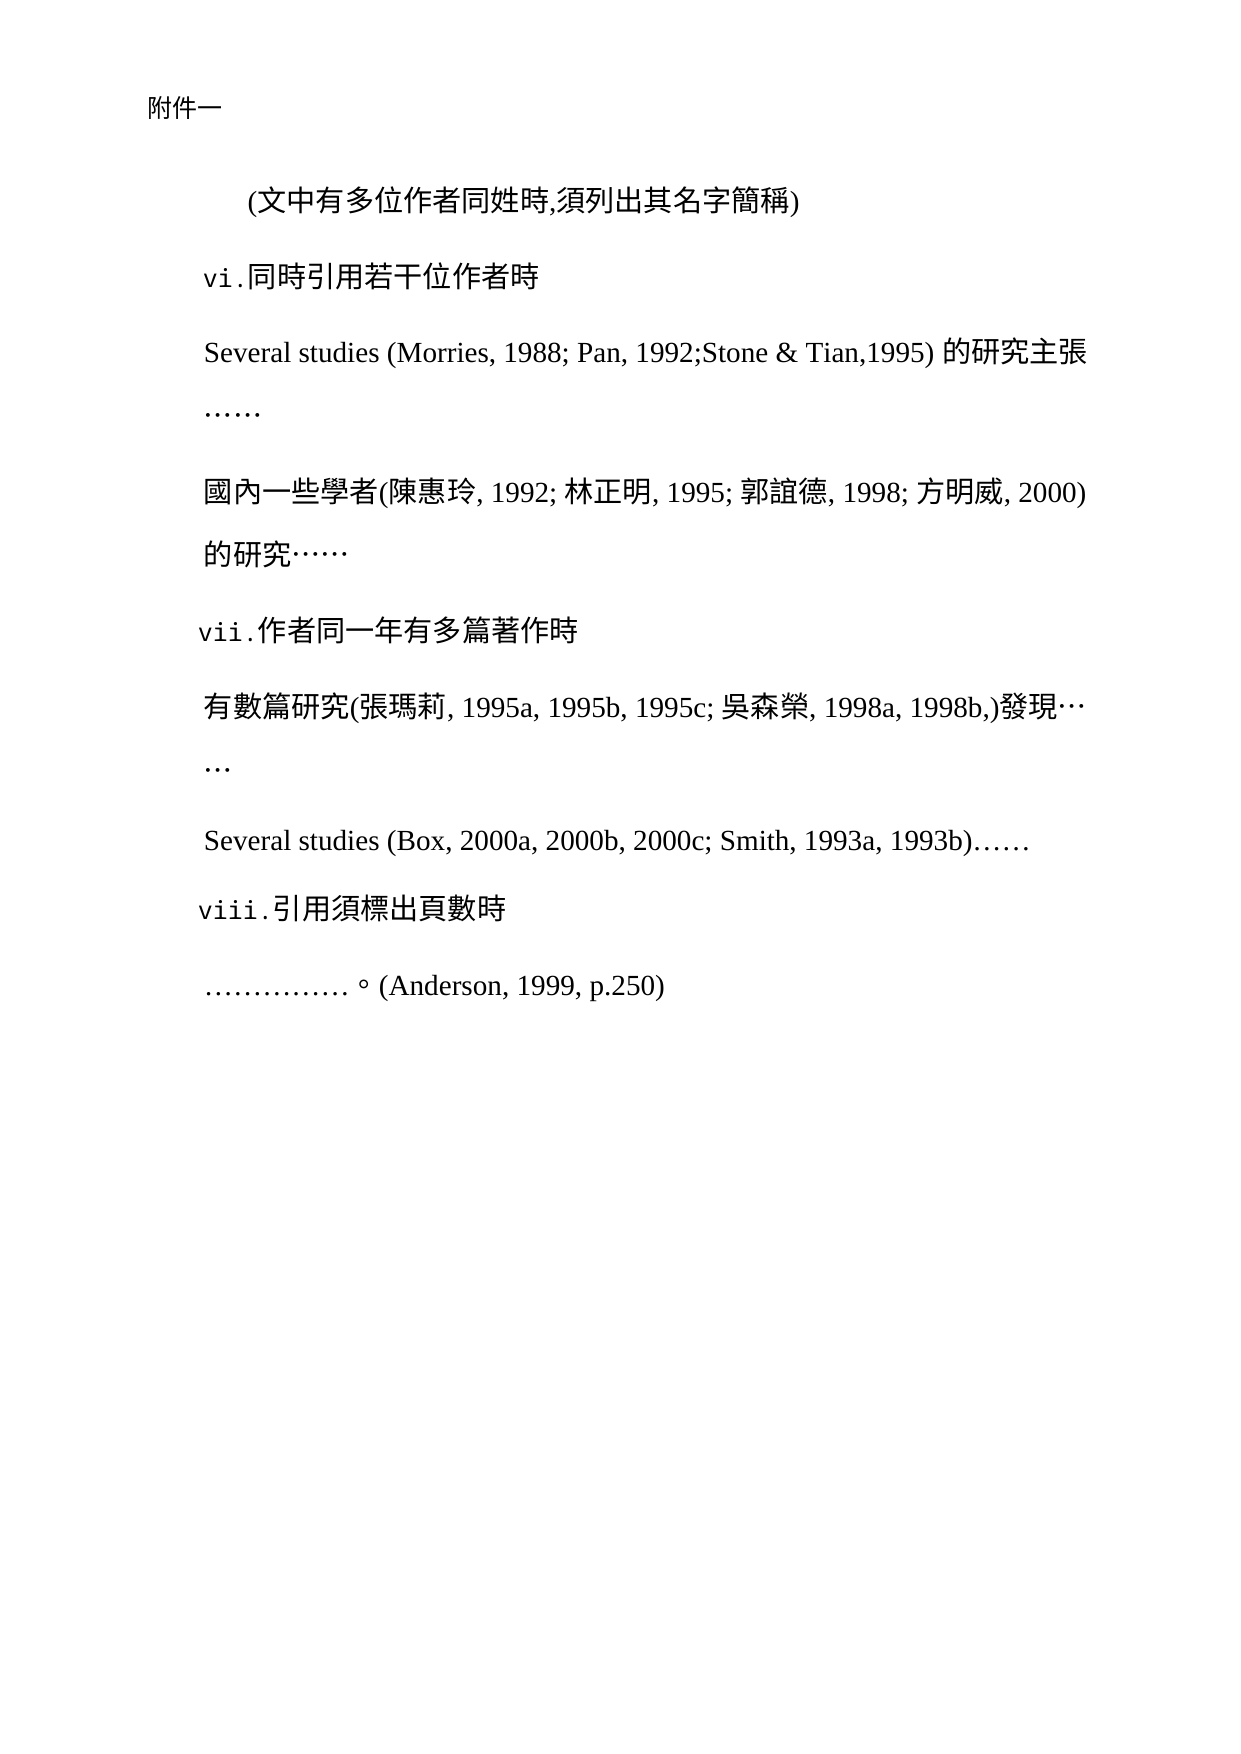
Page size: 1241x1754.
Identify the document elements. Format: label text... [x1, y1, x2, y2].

text 有數篇研究(張瑪莉, 1995a, 1995b, 1995c; 吳森榮, 1998a, 1998b,)發現…… [204, 684, 1092, 789]
list 作者同一年有多篇著作時 [198, 608, 1092, 650]
text Several studies (Morries, 1988; Pan, 1992;Stone & Tian,1995) 的研究主張…… [204, 329, 1092, 435]
text Several studies (Box, 2000a, 2000b, 2000c; Smith, 1993a, 1993b)…… [204, 823, 1092, 857]
text 國內一些學者(陳惠玲, 1992; 林正明, 1995; 郭誼德, 1998; 方明威, 2000) 的研究…… [204, 468, 1092, 574]
text ……………。(Anderson, 1999, p.250) [204, 962, 1092, 1004]
list 引用須標出頁數時 [198, 886, 1092, 928]
text (文中有多位作者同姓時,須列出其名字簡稱) [204, 177, 1092, 219]
list 同時引用若干位作者時 [198, 253, 1092, 295]
